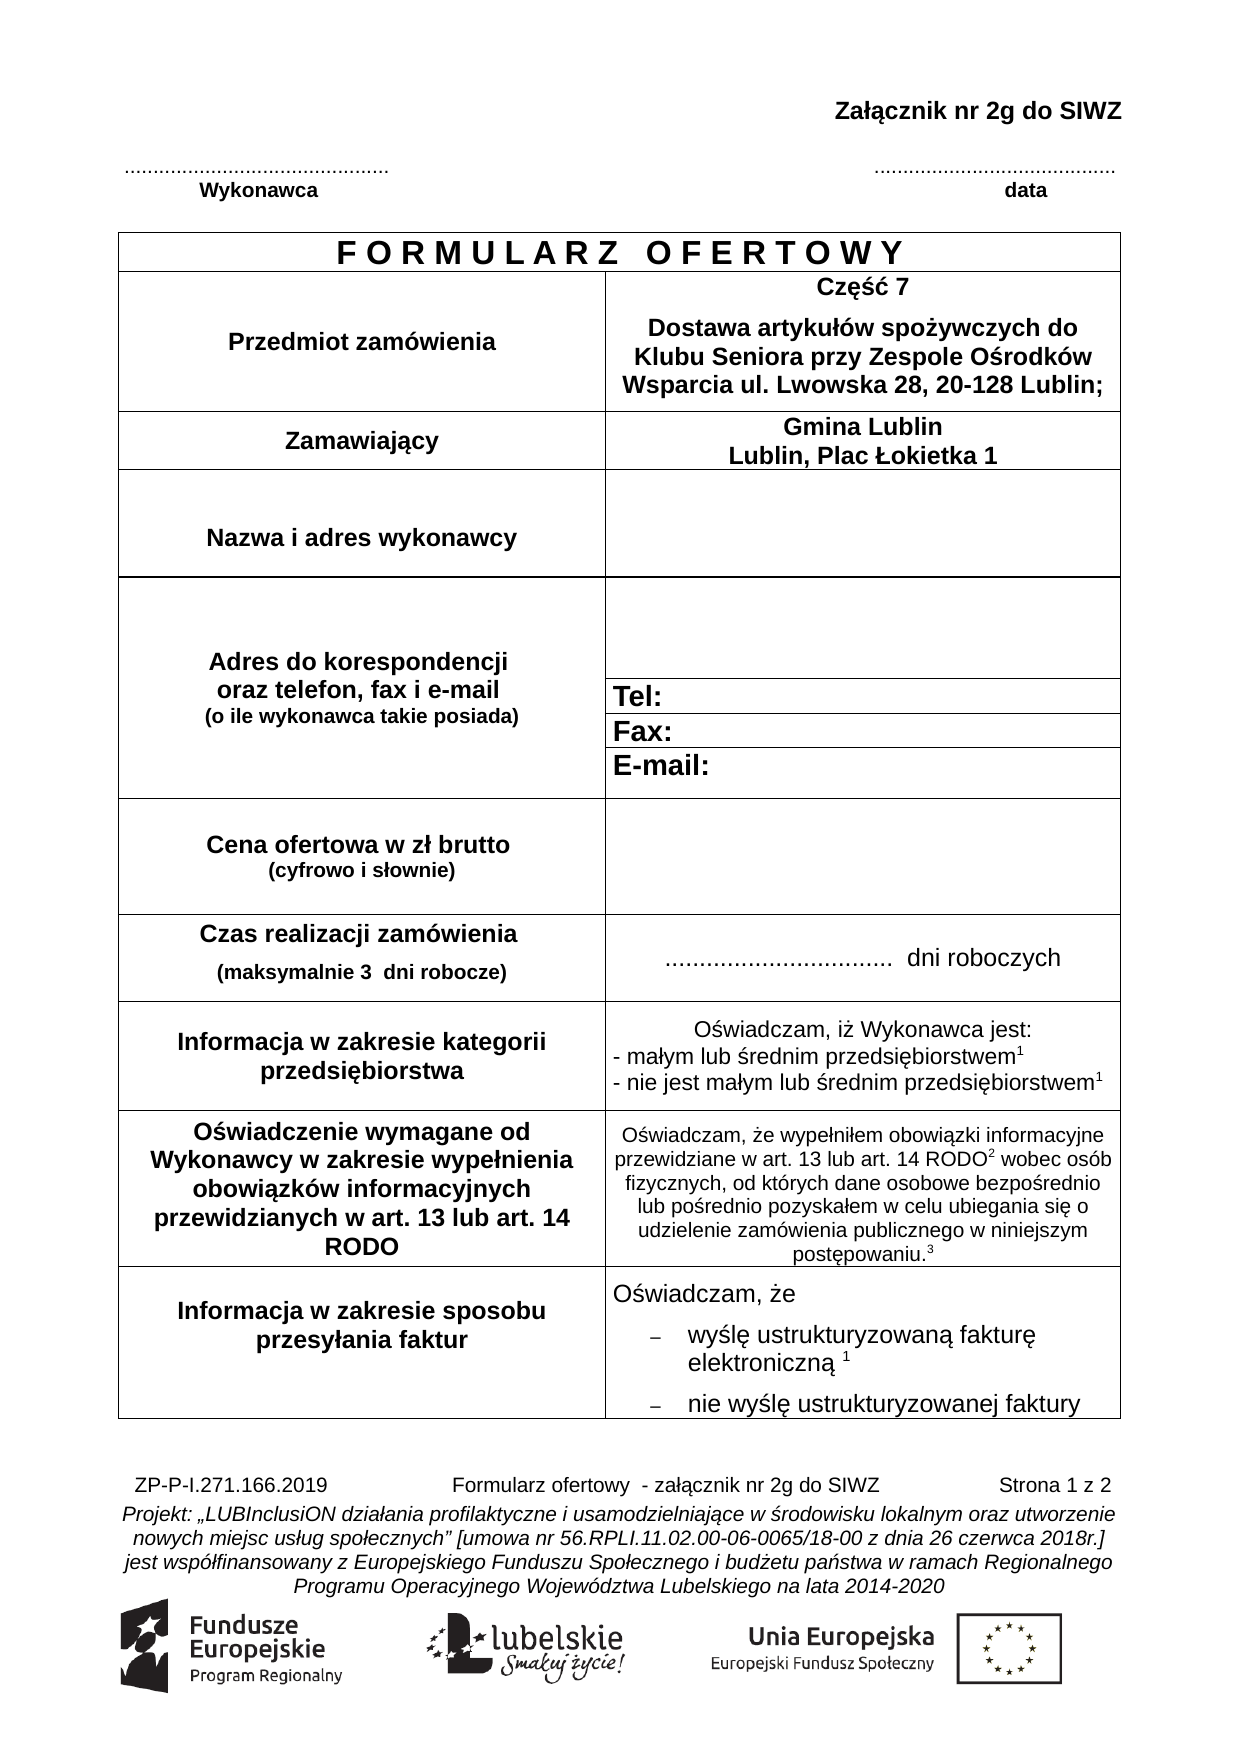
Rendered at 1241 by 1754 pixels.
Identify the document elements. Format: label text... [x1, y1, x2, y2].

table_cell Informacja w zakresie sposobu przesyłania faktur [119, 1267, 605, 1418]
table_cell [606, 470, 1120, 576]
table_cell Tel: [606, 679, 1120, 713]
table_cell [606, 578, 1120, 678]
picture [118, 1598, 1063, 1694]
table_cell Cena ofertowa w zł brutto (cyfrowo i słownie) [119, 799, 605, 913]
table_cell Oświadczam, że wyślę ustrukturyzowaną fakturę elektroniczną 1 nie wyślę ustrukturyzowanej faktury [606, 1267, 1120, 1418]
table_cell Oświadczam, iż Wykonawca jest: - małym lub średnim przedsiębiorstwem1 - nie jest małym lub średnim przedsiębiorstwem1 [606, 1002, 1120, 1110]
table_cell Fax: [606, 714, 1120, 747]
table_cell [606, 799, 1120, 913]
table_cell Oświadczenie wymagane od Wykonawcy w zakresie wypełnienia obowiązków informacyjnych przewidzianych w art. 13 lub art. 14 RODO [119, 1111, 605, 1266]
table_header F O R M U L A R Z O F E R T O W Y [119, 233, 1120, 271]
table_cell Adres do korespondencji oraz telefon, fax i e-mail (o ile wykonawca takie posiada) [119, 578, 605, 797]
table_cell Informacja w zakresie kategorii przedsiębiorstwa [119, 1002, 605, 1110]
table_cell ................................. dni roboczych [606, 915, 1120, 1001]
table_cell Oświadczam, że wypełniłem obowiązki informacyjne przewidziane w art. 13 lub art. 14 RODO2 wobec osób fizycznych, od których dane osobowe bezpośrednio lub pośrednio pozyskałem w celu ubiegania się o udzielenie zamówienia publicznego w niniejszym postępowaniu.3 [606, 1111, 1120, 1266]
table_cell Część 7 Dostawa artykułów spożywczych do Klubu Seniora przy Zespole Ośrodków Wsparcia ul. Lwowska 28, 20-128 Lublin; [606, 272, 1120, 411]
table_cell Czas realizacji zamówienia (maksymalnie 3 dni robocze) [119, 915, 605, 1001]
table_cell Gmina Lublin Lublin, Plac Łokietka 1 [606, 412, 1120, 469]
table_cell Przedmiot zamówienia [119, 272, 605, 411]
table_header .............................................. Wykonawca [118, 125, 620, 208]
table_cell Nazwa i adres wykonawcy [119, 470, 605, 576]
table_header .......................................... data [620, 125, 1122, 208]
subtitle Załącznik nr 2g do SIWZ [118, 96, 1122, 124]
table_cell E-mail: [606, 748, 1120, 797]
table_cell Zamawiający [119, 412, 605, 469]
